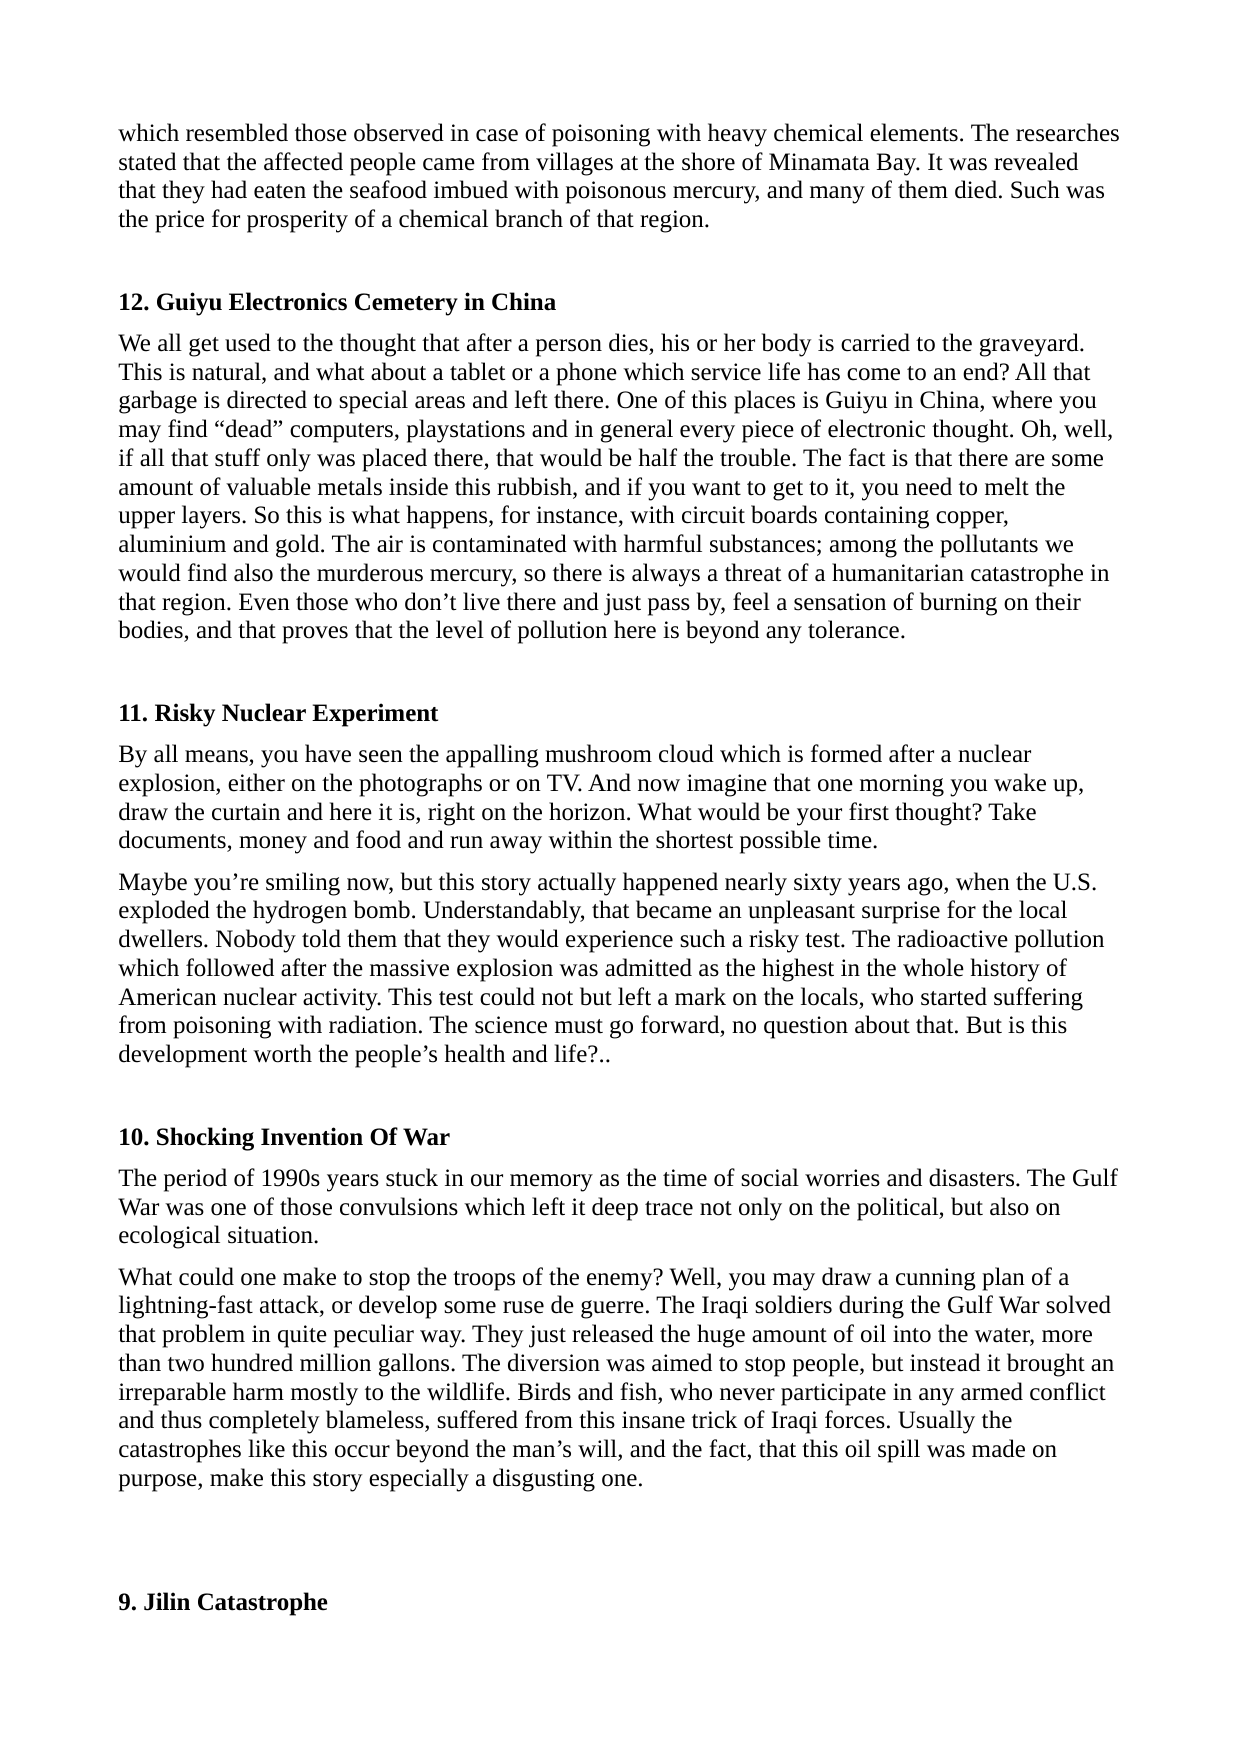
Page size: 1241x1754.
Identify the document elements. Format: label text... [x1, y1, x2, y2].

text Maybe you’re smiling now, but this story actually happened nearly sixty years ago, when the U.S. exploded the hydrogen bomb. Understandably, that became an unpleasant surprise for the local dwellers. Nobody told them that they would experience such a risky test. The radioactive pollution which followed after the massive explosion was admitted as the highest in the whole history of American nuclear activity. This test could not but left a mark on the locals, who started suffering from poisoning with radiation. The science must go forward, no question about that. But is this development worth the people’s health and life?.. [118, 867, 1122, 1068]
text 10. Shocking Invention Of War [118, 1122, 1122, 1151]
text which resembled those observed in case of poisoning with heavy chemical elements. The researches stated that the affected people came from villages at the shore of Minamata Bay. It was revealed that they had eaten the seafood imbued with poisonous mercury, and many of them died. Such was the price for prosperity of a chemical branch of that region. [118, 118, 1122, 233]
text By all means, you have seen the appalling mushroom cloud which is formed after a nuclear explosion, either on the photographs or on TV. And now imagine that one morning you wake up, draw the curtain and here it is, right on the horizon. What would be your first thought? Take documents, money and food and run away within the shortest possible time. [118, 739, 1122, 854]
text 9. Jilin Catastrophe [118, 1587, 1122, 1616]
text The period of 1990s years stuck in our memory as the time of social worries and disasters. The Gulf War was one of those convulsions which left it deep trace not only on the political, but also on ecological situation. [118, 1163, 1122, 1249]
text 11. Risky Nuclear Experiment [118, 698, 1122, 727]
text 12. Guiyu Electronics Cemetery in China [118, 287, 1122, 316]
text We all get used to the thought that after a person dies, his or her body is carried to the graveyard. This is natural, and what about a tablet or a phone which service life has come to an end? All that garbage is directed to special areas and left there. One of this places is Guiyu in China, where you may find “dead” computers, playstations and in general every piece of electronic thought. Oh, well, if all that stuff only was placed there, that would be half the trouble. The fact is that there are some amount of valuable metals inside this rubbish, and if you want to get to it, you need to melt the upper layers. So this is what happens, for instance, with circuit boards containing copper, aluminium and gold. The air is contaminated with harmful substances; among the pollutants we would find also the murderous mercury, so there is always a threat of a humanitarian catastrophe in that region. Even those who don’t live there and just pass by, feel a sensation of burning on their bodies, and that proves that the level of pollution here is beyond any tolerance. [118, 328, 1122, 644]
text What could one make to stop the troops of the enemy? Well, you may draw a cunning plan of a lightning-fast attack, or develop some ruse de guerre. The Iraqi soldiers during the Gulf War solved that problem in quite peculiar way. They just released the huge amount of oil into the water, more than two hundred million gallons. The diversion was aimed to stop people, but instead it brought an irreparable harm mostly to the wildlife. Birds and fish, who never participate in any armed conflict and thus completely blameless, suffered from this insane trick of Iraqi forces. Usually the catastrophes like this occur beyond the man’s will, and the fact, that this oil spill was made on purpose, make this story especially a disgusting one. [118, 1262, 1122, 1492]
